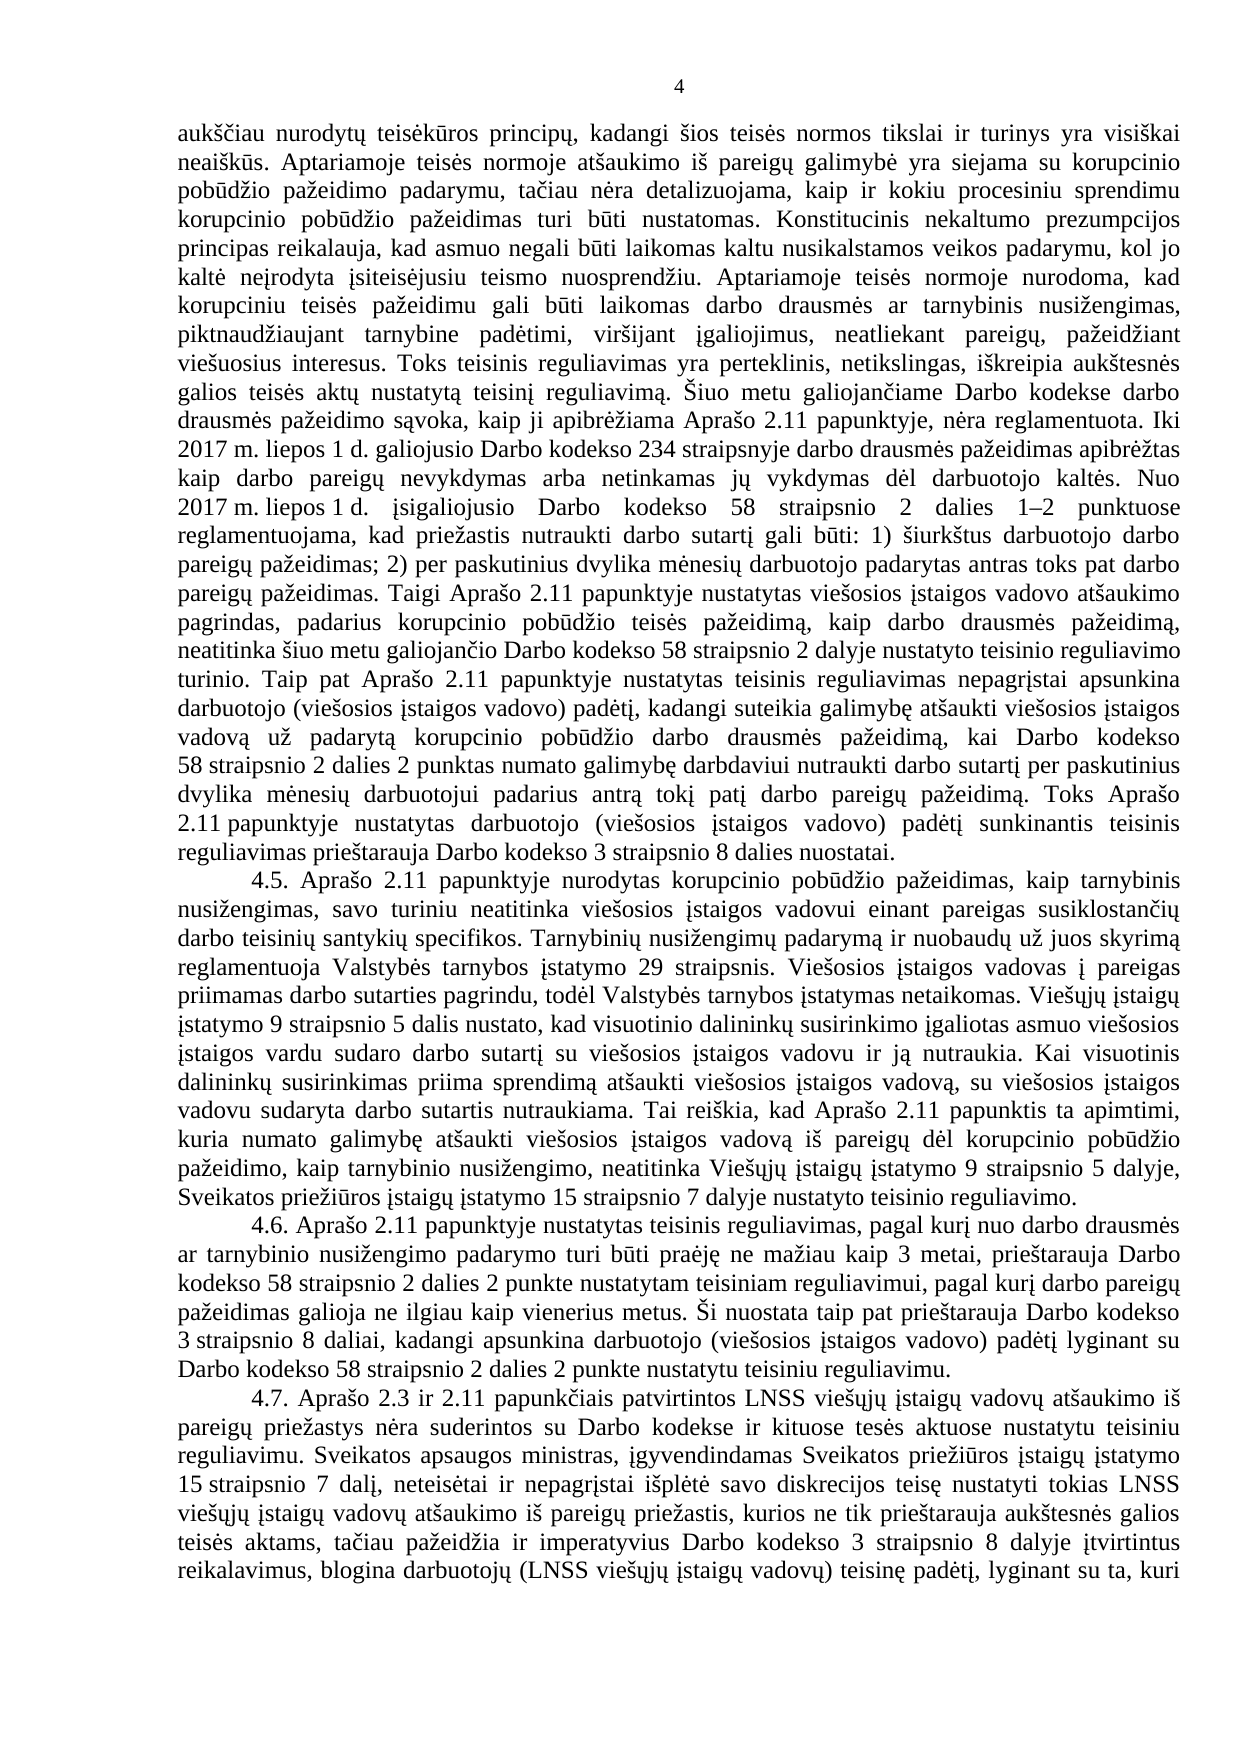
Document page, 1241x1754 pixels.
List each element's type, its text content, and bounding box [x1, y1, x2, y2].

text 4.7. Aprašo 2.3 ir 2.11 papunkčiais patvirtintos LNSS viešųjų įstaigų vadovų atšaukimo iš pareigų priežastys nėra suderintos su Darbo kodekse ir kituose tesės aktuose nustatytu teisiniu reguliavimu. Sveikatos apsaugos ministras, įgyvendindamas Sveikatos priežiūros įstaigų įstatymo 15 straipsnio 7 dalį, neteisėtai ir nepagrįstai išplėtė savo diskrecijos teisę nustatyti tokias LNSS viešųjų įstaigų vadovų atšaukimo iš pareigų priežastis, kurios ne tik prieštarauja aukštesnės galios teisės aktams, tačiau pažeidžia ir imperatyvius Darbo kodekso 3 straipsnio 8 dalyje įtvirtintus reikalavimus, blogina darbuotojų (LNSS viešųjų įstaigų vadovų) teisinę padėtį, lyginant su ta, kuri [177, 1383, 1181, 1584]
text 4.6. Aprašo 2.11 papunktyje nustatytas teisinis reguliavimas, pagal kurį nuo darbo drausmės ar tarnybinio nusižengimo padarymo turi būti praėję ne mažiau kaip 3 metai, prieštarauja Darbo kodekso 58 straipsnio 2 dalies 2 punkte nustatytam teisiniam reguliavimui, pagal kurį darbo pareigų pažeidimas galioja ne ilgiau kaip vienerius metus. Ši nuostata taip pat prieštarauja Darbo kodekso 3 straipsnio 8 daliai, kadangi apsunkina darbuotojo (viešosios įstaigos vadovo) padėtį lyginant su Darbo kodekso 58 straipsnio 2 dalies 2 punkte nustatytu teisiniu reguliavimu. [177, 1211, 1181, 1383]
text 4.5. Aprašo 2.11 papunktyje nurodytas korupcinio pobūdžio pažeidimas, kaip tarnybinis nusižengimas, savo turiniu neatitinka viešosios įstaigos vadovui einant pareigas susiklostančių darbo teisinių santykių specifikos. Tarnybinių nusižengimų padarymą ir nuobaudų už juos skyrimą reglamentuoja Valstybės tarnybos įstatymo 29 straipsnis. Viešosios įstaigos vadovas į pareigas priimamas darbo sutarties pagrindu, todėl Valstybės tarnybos įstatymas netaikomas. Viešųjų įstaigų įstatymo 9 straipsnio 5 dalis nustato, kad visuotinio dalininkų susirinkimo įgaliotas asmuo viešosios įstaigos vardu sudaro darbo sutartį su viešosios įstaigos vadovu ir ją nutraukia. Kai visuotinis dalininkų susirinkimas priima sprendimą atšaukti viešosios įstaigos vadovą, su viešosios įstaigos vadovu sudaryta darbo sutartis nutraukiama. Tai reiškia, kad Aprašo 2.11 papunktis ta apimtimi, kuria numato galimybę atšaukti viešosios įstaigos vadovą iš pareigų dėl korupcinio pobūdžio pažeidimo, kaip tarnybinio nusižengimo, neatitinka Viešųjų įstaigų įstatymo 9 straipsnio 5 dalyje, Sveikatos priežiūros įstaigų įstatymo 15 straipsnio 7 dalyje nustatyto teisinio reguliavimo. [177, 866, 1181, 1211]
text aukščiau nurodytų teisėkūros principų, kadangi šios teisės normos tikslai ir turinys yra visiškai neaiškūs. Aptariamoje teisės normoje atšaukimo iš pareigų galimybė yra siejama su korupcinio pobūdžio pažeidimo padarymu, tačiau nėra detalizuojama, kaip ir kokiu procesiniu sprendimu korupcinio pobūdžio pažeidimas turi būti nustatomas. Konstitucinis nekaltumo prezumpcijos principas reikalauja, kad asmuo negali būti laikomas kaltu nusikalstamos veikos padarymu, kol jo kaltė neįrodyta įsiteisėjusiu teismo nuosprendžiu. Aptariamoje teisės normoje nurodoma, kad korupciniu teisės pažeidimu gali būti laikomas darbo drausmės ar tarnybinis nusižengimas, piktnaudžiaujant tarnybine padėtimi, viršijant įgaliojimus, neatliekant pareigų, pažeidžiant viešuosius interesus. Toks teisinis reguliavimas yra perteklinis, netikslingas, iškreipia aukštesnės galios teisės aktų nustatytą teisinį reguliavimą. Šiuo metu galiojančiame Darbo kodekse darbo drausmės pažeidimo sąvoka, kaip ji apibrėžiama Aprašo 2.11 papunktyje, nėra reglamentuota. Iki 2017 m. liepos 1 d. galiojusio Darbo kodekso 234 straipsnyje darbo drausmės pažeidimas apibrėžtas kaip darbo pareigų nevykdymas arba netinkamas jų vykdymas dėl darbuotojo kaltės. Nuo 2017 m. liepos 1 d. įsigaliojusio Darbo kodekso 58 straipsnio 2 dalies 1–2 punktuose reglamentuojama, kad priežastis nutraukti darbo sutartį gali būti: 1) šiurkštus darbuotojo darbo pareigų pažeidimas; 2) per paskutinius dvylika mėnesių darbuotojo padarytas antras toks pat darbo pareigų pažeidimas. Taigi Aprašo 2.11 papunktyje nustatytas viešosios įstaigos vadovo atšaukimo pagrindas, padarius korupcinio pobūdžio teisės pažeidimą, kaip darbo drausmės pažeidimą, neatitinka šiuo metu galiojančio Darbo kodekso 58 straipsnio 2 dalyje nustatyto teisinio reguliavimo turinio. Taip pat Aprašo 2.11 papunktyje nustatytas teisinis reguliavimas nepagrįstai apsunkina darbuotojo (viešosios įstaigos vadovo) padėtį, kadangi suteikia galimybę atšaukti viešosios įstaigos vadovą už padarytą korupcinio pobūdžio darbo drausmės pažeidimą, kai Darbo kodekso 58 straipsnio 2 dalies 2 punktas numato galimybę darbdaviui nutraukti darbo sutartį per paskutinius dvylika mėnesių darbuotojui padarius antrą tokį patį darbo pareigų pažeidimą. Toks Aprašo 2.11 papunktyje nustatytas darbuotojo (viešosios įstaigos vadovo) padėtį sunkinantis teisinis reguliavimas prieštarauja Darbo kodekso 3 straipsnio 8 dalies nuostatai. [177, 118, 1181, 866]
